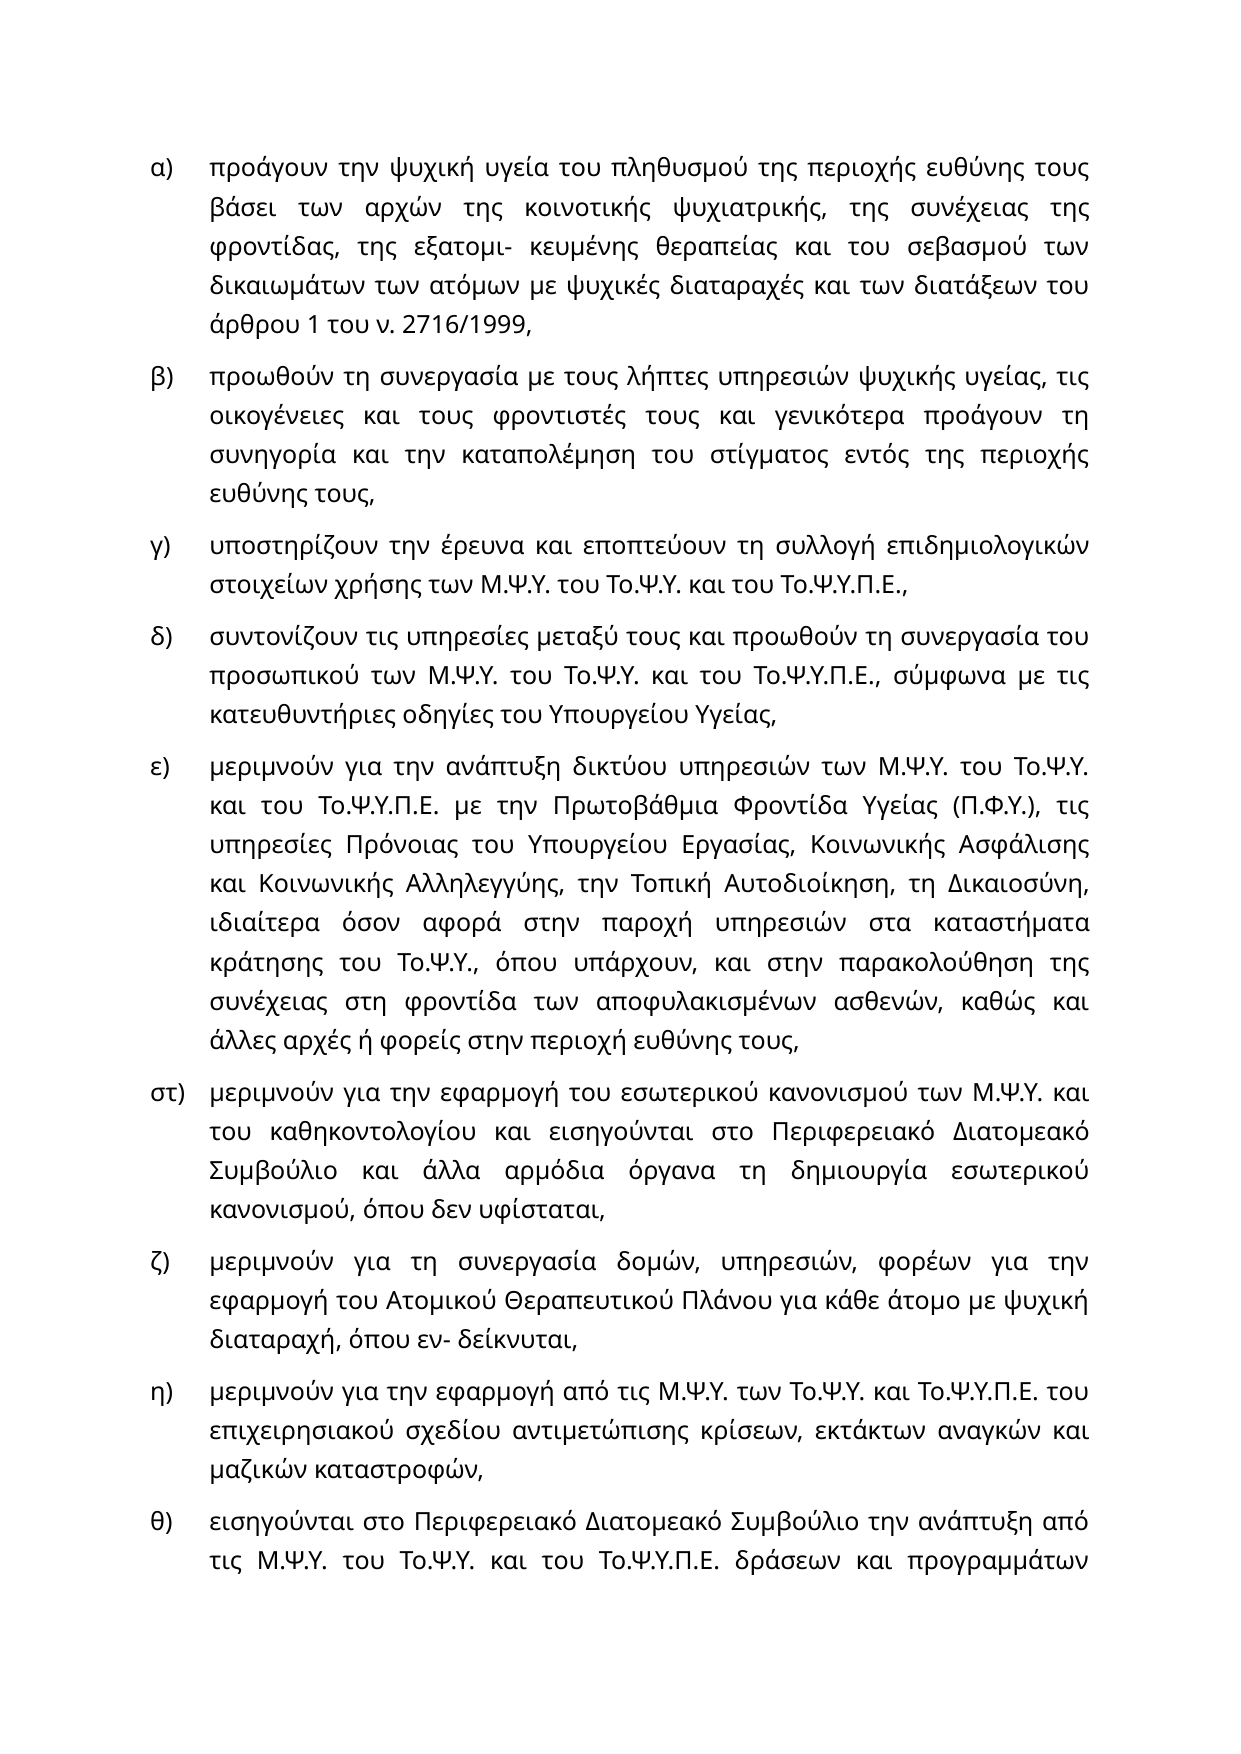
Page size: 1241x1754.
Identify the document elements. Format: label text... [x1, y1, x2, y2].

list δ) συντονίζουν τις υπηρεσίες μεταξύ τους και προωθούν τη συνεργασία του προσωπικού των Μ.Ψ.Υ. του Το.Ψ.Υ. και του Το.Ψ.Υ.Π.Ε., σύμφωνα με τις κατευθυντήριες οδηγίες του Υπουργείου Υγείας, [150, 618, 1090, 731]
list α) προάγουν την ψυχική υγεία του πληθυσμού της περιοχής ευθύνης τους βάσει των αρχών της κοινοτικής ψυχιατρικής, της συνέχειας της φροντίδας, της εξατομι- κευμένης θεραπείας και του σεβασμού των δικαιωμάτων των ατόμων με ψυχικές διαταραχές και των διατάξεων του άρθρου 1 του ν. 2716/1999, [150, 150, 1090, 341]
list β) προωθούν τη συνεργασία με τους λήπτες υπηρεσιών ψυχικής υγείας, τις οικογένειες και τους φροντιστές τους και γενικότερα προάγουν τη συνηγορία και την καταπολέμηση του στίγματος εντός της περιοχής ευθύνης τους, [150, 358, 1090, 510]
list η) μεριμνούν για την εφαρμογή από τις Μ.Ψ.Υ. των Το.Ψ.Υ. και Το.Ψ.Υ.Π.Ε. του επιχειρησιακού σχεδίου αντιμετώπισης κρίσεων, εκτάκτων αναγκών και μαζικών καταστροφών, [150, 1373, 1090, 1486]
list θ) εισηγούνται στο Περιφερειακό Διατομεακό Συμβούλιο την ανάπτυξη από τις Μ.Ψ.Υ. του Το.Ψ.Υ. και του Το.Ψ.Υ.Π.Ε. δράσεων και προγραμμάτων [150, 1503, 1090, 1577]
list ζ) μεριμνούν για τη συνεργασία δομών, υπηρεσιών, φορέων για την εφαρμογή του Ατομικού Θεραπευτικού Πλάνου για κάθε άτομο με ψυχική διαταραχή, όπου εν- δείκνυται, [150, 1243, 1090, 1356]
list γ) υποστηρίζουν την έρευνα και εποπτεύουν τη συλλογή επιδημιολογικών στοιχείων χρήσης των Μ.Ψ.Υ. του Το.Ψ.Υ. και του Το.Ψ.Υ.Π.Ε., [150, 527, 1090, 601]
list ε) μεριμνούν για την ανάπτυξη δικτύου υπηρεσιών των Μ.Ψ.Υ. του Το.Ψ.Υ. και του Το.Ψ.Υ.Π.Ε. με την Πρωτοβάθμια Φροντίδα Υγείας (Π.Φ.Υ.), τις υπηρεσίες Πρόνοιας του Υπουργείου Εργασίας, Κοινωνικής Ασφάλισης και Κοινωνικής Αλληλεγγύης, την Τοπική Αυτοδιοίκηση, τη Δικαιοσύνη, ιδιαίτερα όσον αφορά στην παροχή υπηρεσιών στα καταστήματα κράτησης του Το.Ψ.Υ., όπου υπάρχουν, και στην παρακολούθηση της συνέχειας στη φροντίδα των αποφυλακισμένων ασθενών, καθώς και άλλες αρχές ή φορείς στην περιοχή ευθύνης τους, [150, 748, 1090, 1057]
list στ) μεριμνούν για την εφαρμογή του εσωτερικού κανονισμού των Μ.Ψ.Υ. και του καθηκοντολογίου και εισηγούνται στο Περιφερειακό Διατομεακό Συμβούλιο και άλλα αρμόδια όργανα τη δημιουργία εσωτερικού κανονισμού, όπου δεν υφίσταται, [150, 1074, 1090, 1226]
